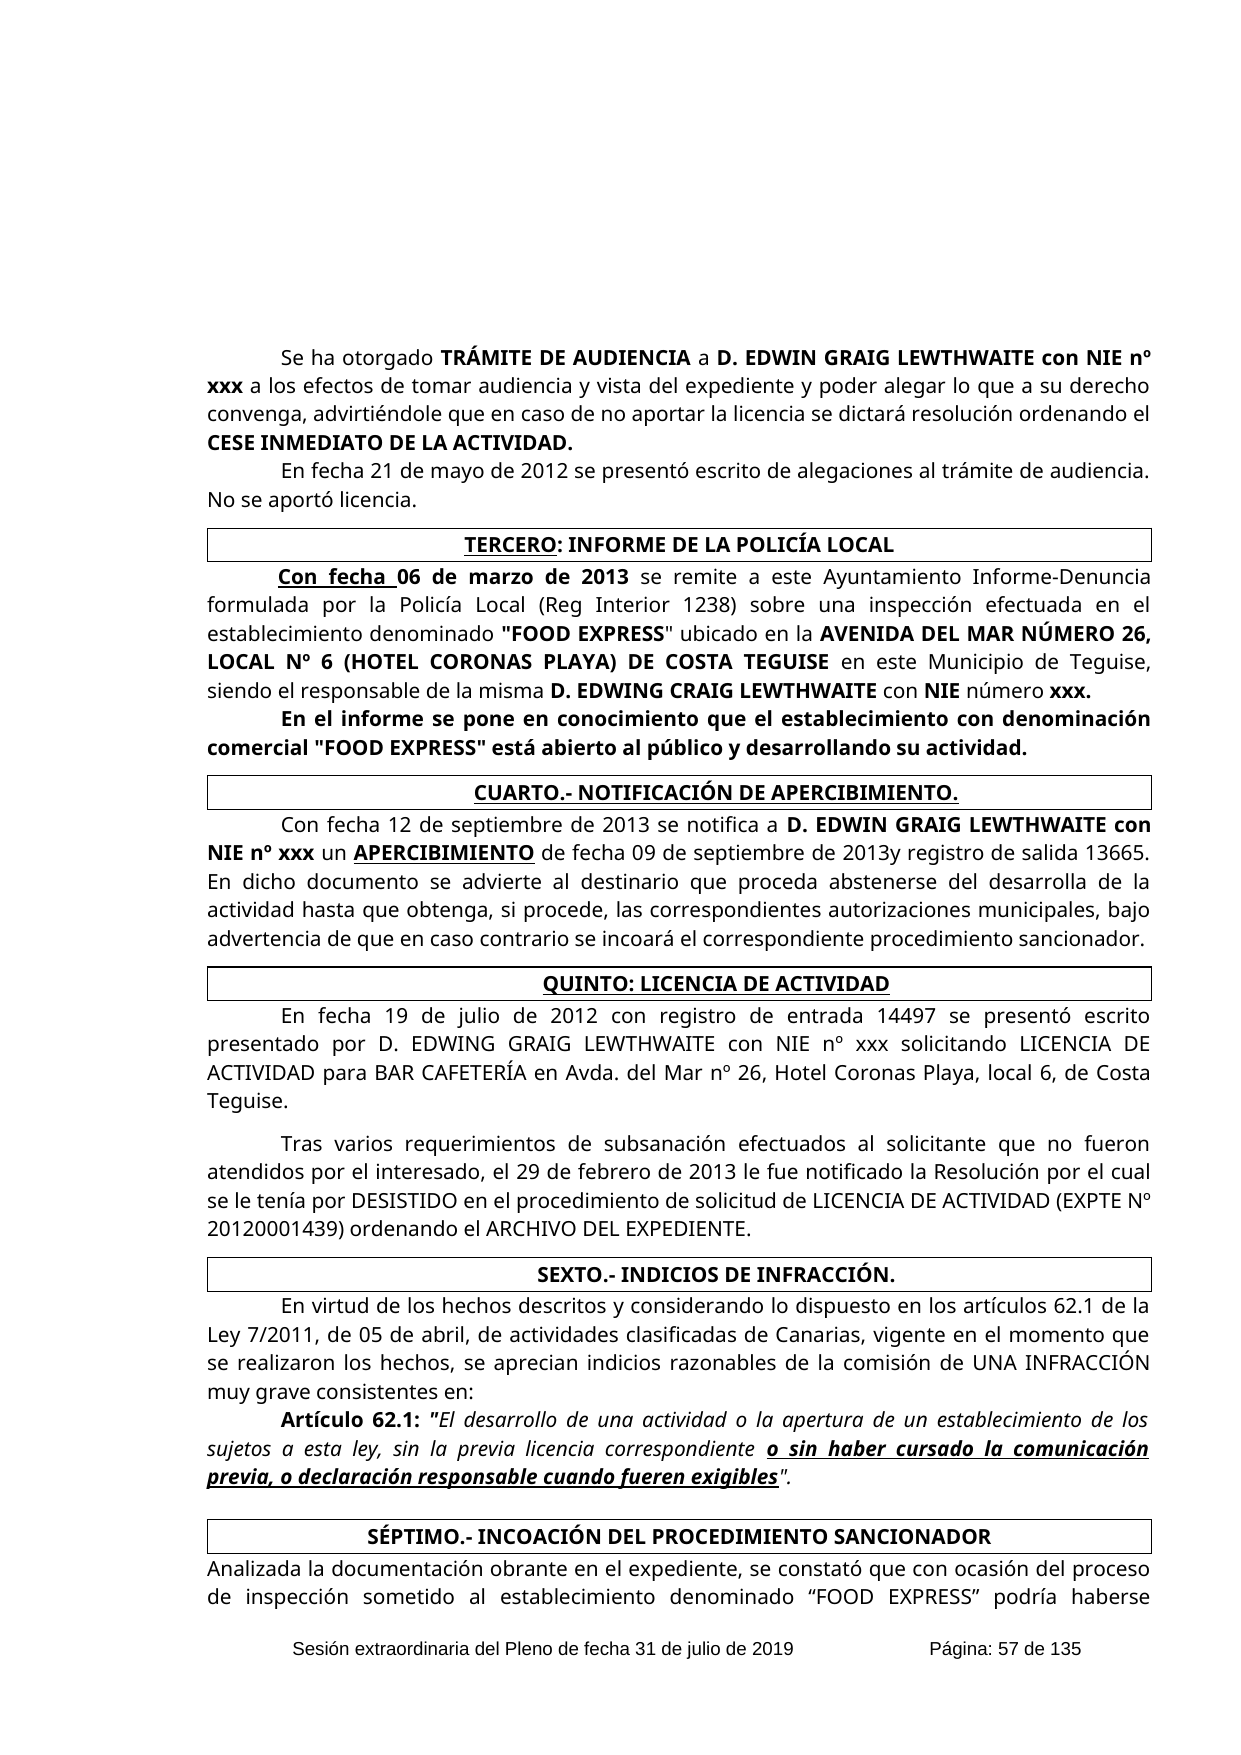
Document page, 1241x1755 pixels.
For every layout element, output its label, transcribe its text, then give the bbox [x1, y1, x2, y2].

text En el informe se pone en conocimiento que el establecimiento con denominación comercial "FOOD EXPRESS" está abierto al público y desarrollando su actividad. [207, 704, 1152, 761]
text Con fecha 12 de septiembre de 2013 se notifica a D. EDWIN GRAIG LEWTHWAITE con NIE nº xxx un APERCIBIMIENTO de fecha 09 de septiembre de 2013y registro de salida 13665. En dicho documento se advierte al destinario que proceda abstenerse del desarrolla de la actividad hasta que obtenga, si procede, las correspondientes autorizaciones municipales, bajo advertencia de que en caso contrario se incoará el correspondiente procedimiento sancionador. [207, 810, 1152, 952]
text TERCERO: INFORME DE LA POLICÍA LOCAL [208, 529, 1151, 561]
text SÉPTIMO.- INCOACIÓN DEL PROCEDIMIENTO SANCIONADOR [208, 1520, 1151, 1553]
text Se ha otorgado TRÁMITE DE AUDIENCIA a D. EDWIN GRAIG LEWTHWAITE con NIE nº xxx a los efectos de tomar audiencia y vista del expediente y poder alegar lo que a su derecho convenga, advirtiéndole que en caso de no aportar la licencia se dictará resolución ordenando el CESE INMEDIATO DE LA ACTIVIDAD. [207, 343, 1152, 456]
text Analizada la documentación obrante en el expediente, se constató que con ocasión del proceso de inspección sometido al establecimiento denominado “FOOD EXPRESS” podría haberse [207, 1554, 1152, 1611]
text En fecha 21 de mayo de 2012 se presentó escrito de alegaciones al trámite de audiencia. No se aportó licencia. [207, 456, 1152, 513]
text QUINTO: LICENCIA DE ACTIVIDAD [208, 968, 1151, 1000]
text Tras varios requerimientos de subsanación efectuados al solicitante que no fueron atendidos por el interesado, el 29 de febrero de 2013 le fue notificado la Resolución por el cual se le tenía por DESISTIDO en el procedimiento de solicitud de LICENCIA DE ACTIVIDAD (EXPTE Nº 20120001439) ordenando el ARCHIVO DEL EXPEDIENTE. [207, 1129, 1152, 1243]
text Con fecha 06 de marzo de 2013 se remite a este Ayuntamiento Informe-Denuncia formulada por la Policía Local (Reg Interior 1238) sobre una inspección efectuada en el establecimiento denominado "FOOD EXPRESS" ubicado en la AVENIDA DEL MAR NÚMERO 26, LOCAL Nº 6 (HOTEL CORONAS PLAYA) DE COSTA TEGUISE en este Municipio de Teguise, siendo el responsable de la misma D. EDWING CRAIG LEWTHWAITE con NIE número xxx. [207, 562, 1152, 704]
text En fecha 19 de julio de 2012 con registro de entrada 14497 se presentó escrito presentado por D. EDWING GRAIG LEWTHWAITE con NIE nº xxx solicitando LICENCIA DE ACTIVIDAD para BAR CAFETERÍA en Avda. del Mar nº 26, Hotel Coronas Playa, local 6, de Costa Teguise. [207, 1001, 1152, 1115]
text Artículo 62.1: "El desarrollo de una actividad o la apertura de un establecimiento de los sujetos a esta ley, sin la previa licencia correspondiente o sin haber cursado la comunicación previa, o declaración responsable cuando fueren exigibles". [207, 1405, 1152, 1491]
text CUARTO.- NOTIFICACIÓN DE APERCIBIMIENTO. [208, 776, 1151, 809]
text En virtud de los hechos descritos y considerando lo dispuesto en los artículos 62.1 de la Ley 7/2011, de 05 de abril, de actividades clasificadas de Canarias, vigente en el momento que se realizaron los hechos, se aprecian indicios razonables de la comisión de UNA INFRACCIÓN muy grave consistentes en: [207, 1292, 1152, 1405]
text SEXTO.- INDICIOS DE INFRACCIÓN. [208, 1258, 1151, 1291]
